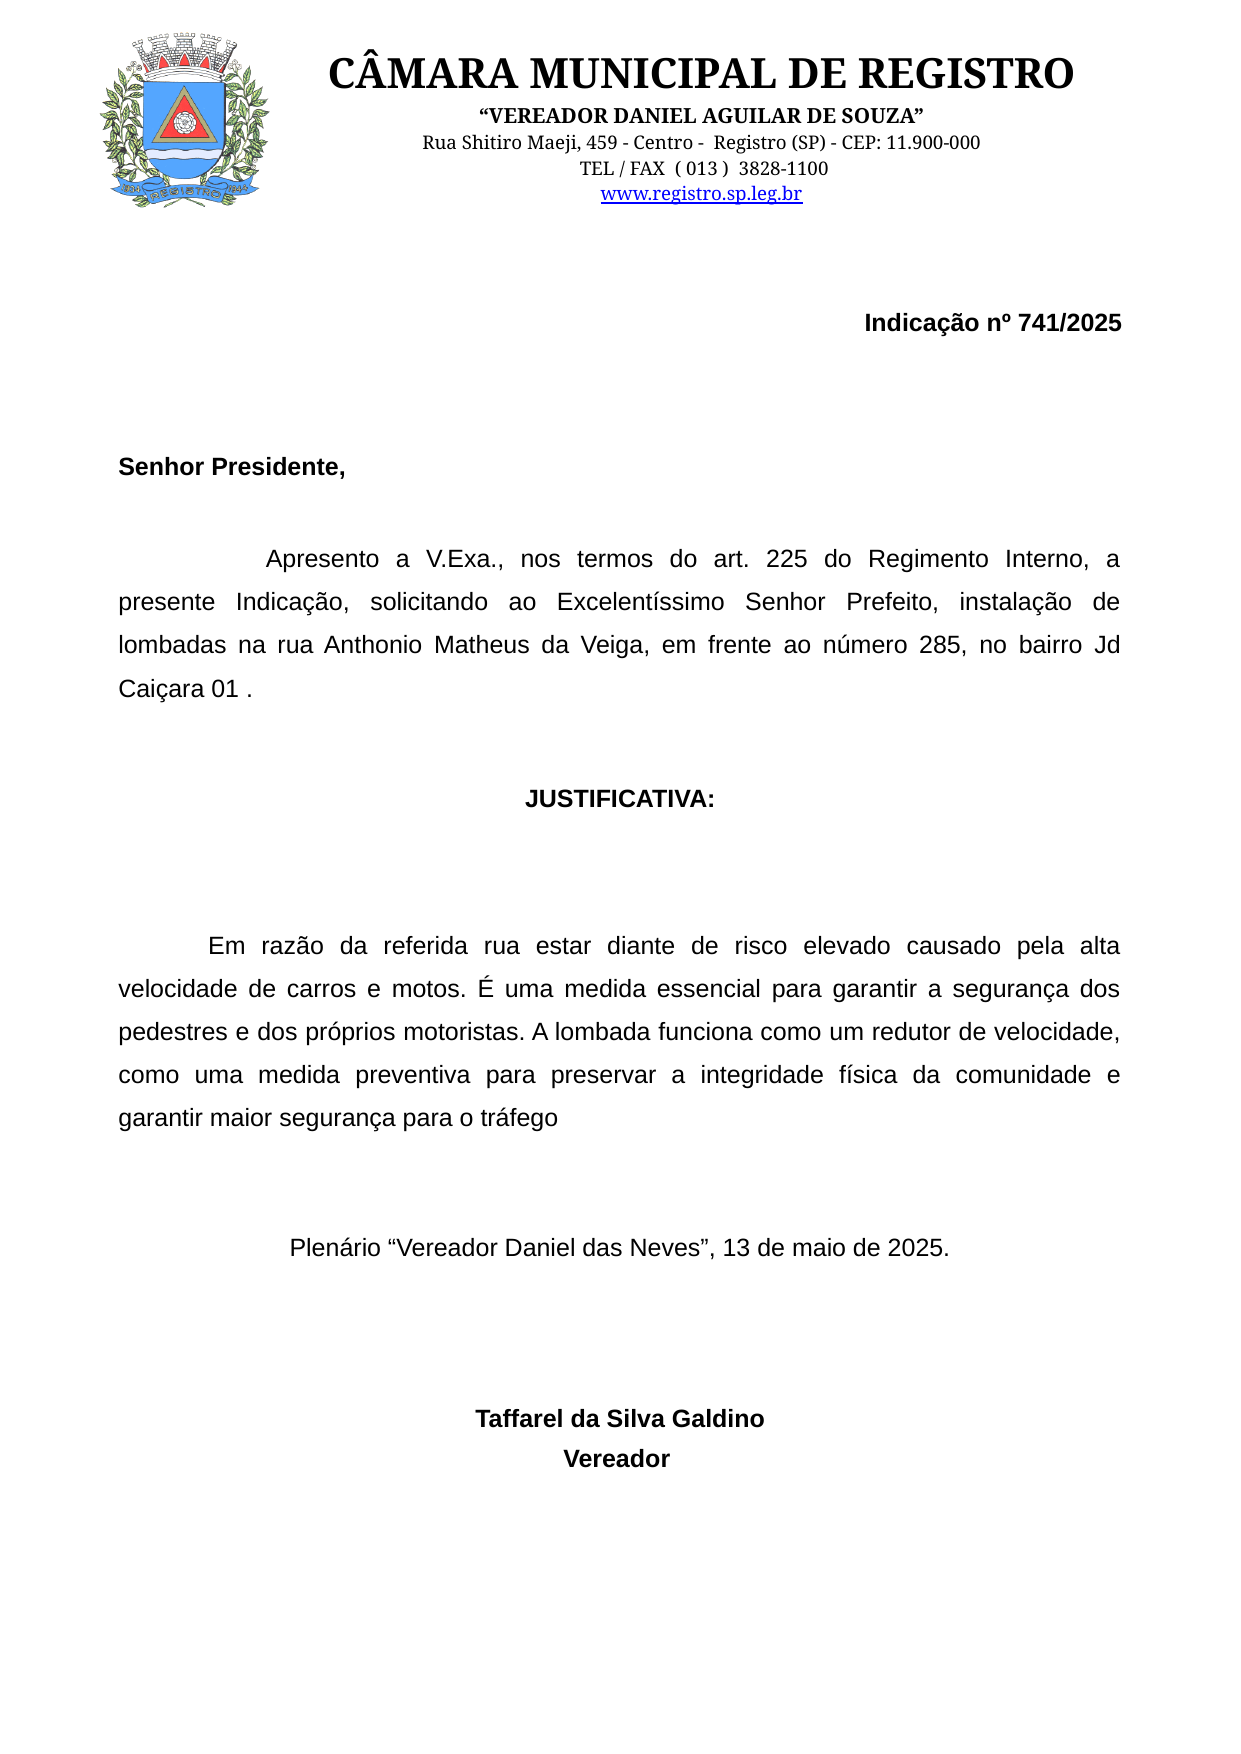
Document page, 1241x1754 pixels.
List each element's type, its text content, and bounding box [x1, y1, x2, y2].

text Apresento a V.Exa., nos termos do art. 225 do Regimento Interno, a presente Indicação, solicitando ao Excelentíssimo Senhor Prefeito, instalação de lombadas na rua Anthonio Matheus da Veiga, em frente ao número 285, no bairro Jd Caiçara 01 . [118, 544, 1122, 702]
text Em razão da referida rua estar diante de risco elevado causado pela alta velocidade de carros e motos. É uma medida essencial para garantir a segurança dos pedestres e dos próprios motoristas. A lombada funciona como um redutor de velocidade, como uma medida preventiva para preservar a integridade física da comunidade e garantir maior segurança para o tráfego [118, 931, 1122, 1132]
text Taffarel da Silva Galdino [118, 1404, 1122, 1432]
text Indicação nº 741/2025 [118, 308, 1122, 337]
text Vereador [118, 1444, 1122, 1473]
text Plenário “Vereador Daniel das Neves”, 13 de maio de 2025. [118, 1233, 1122, 1261]
text Senhor Presidente, [118, 452, 1122, 481]
text JUSTIFICATIVA: [118, 783, 1122, 812]
